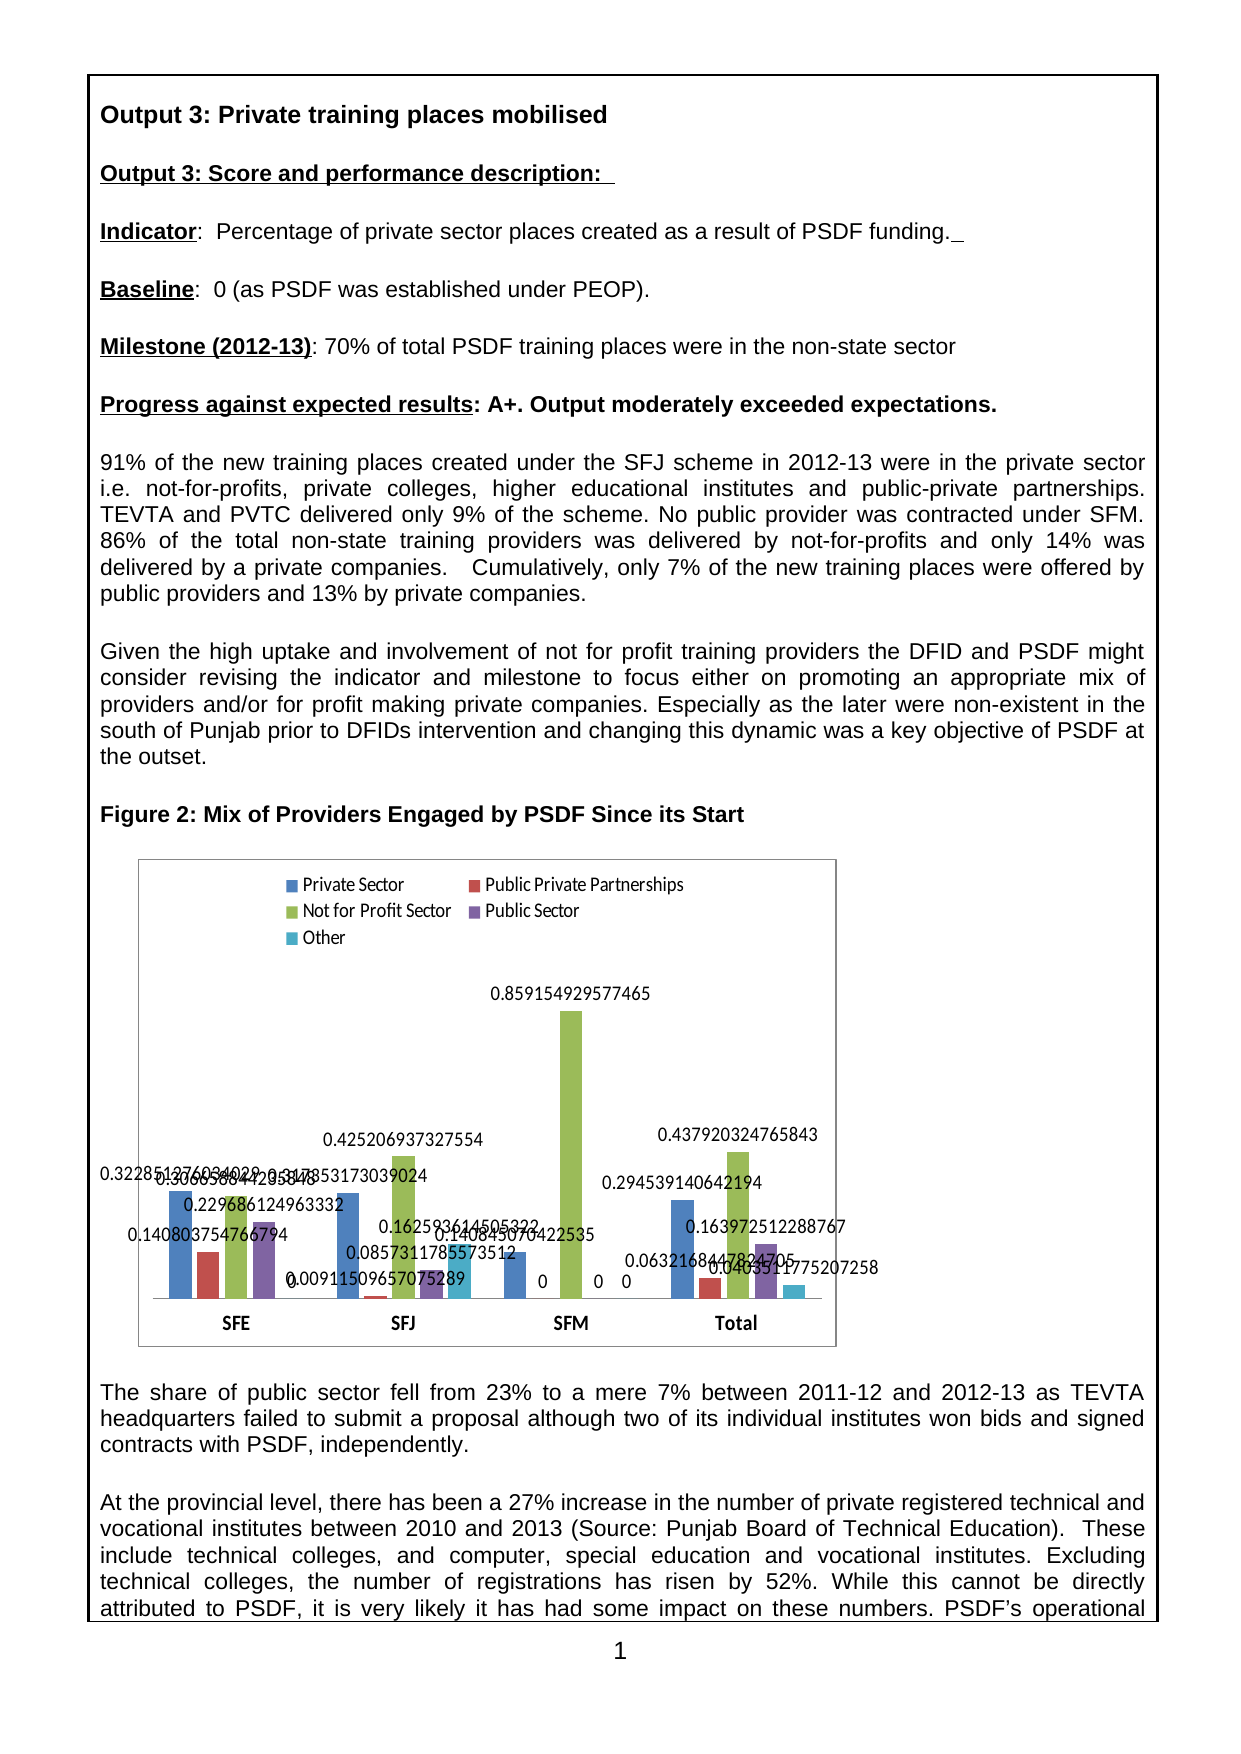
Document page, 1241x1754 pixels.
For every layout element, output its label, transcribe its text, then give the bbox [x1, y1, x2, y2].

table_cell Progress against expected results: A+. Output moderately exceeded expectations. 91% of the new training places created under the SFJ scheme in 2012-13 were in the private sector i.e. not-for-profits, private colleges, higher educational institutes and public-private partnerships. TEVTA and PVTC delivered only 9% of the scheme. No public provider was contracted under SFM. 86% of the total non-state training providers was delivered by not-for-profits and only 14% was delivered by a private companies. Cumulatively, only 7% of the new training places were offered by public providers and 13% by private companies. Given the high uptake and involvement of not for profit training providers the DFID and PSDF might consider revising the indicator and milestone to focus either on promoting an appropriate mix of providers and/or for profit making private companies. Especially as the later were non-existent in the south of Punjab prior to DFIDs intervention and changing this dynamic was a key objective of PSDF at the outset. Figure 2: Mix of Providers Engaged by PSDF Since its Start The share of public sector fell from 23% to a mere 7% between 2011-12 and 2012-13 as TEVTA headquarters failed to submit a proposal although two of its individual institutes won bids and signed contracts with PSDF, independently. At the provincial level, there has been a 27% increase in the number of private registered technical and vocational institutes between 2010 and 2013 (Source: Punjab Board of Technical Education). These include technical colleges, and computer, special education and vocational institutes. Excluding technical colleges, the number of registrations has risen by 52%. While this cannot be directly attributed to PSDF, it is very likely it has had some impact on these numbers. PSDF’s operational evidence indicates that local NGOs have expanded their outreach reach and capacity for vocational training, in the South of Punjab. PSDF has introduced an upper limit of 1,000 trainees per contract. The aim is to encourage a greater number of small and medium providers and prevent large providers from overstretching themselves as they were providing very ambitious proposals. Most classroom suspensions (under the monitoring system) occurred in cases of large and medium sized providers indicating issues in managing large contracts. Evidence from DFID funded Employment Fund in Nepal suggests that taking a small provider from a small scale to a reasonable capacity takes at least 2-3 years. Seen in this perspective, the new policy appears to be justified yet must be reviewed on an annual basis. Recommendations: Revise the indicator and milestone to promote a mix of for and not for profit skill providers. Given the high uptake and involvement of not-for-profit training providers the DFID and PSDF might consider revising the indicator and milestone to focus either on promoting an appropriate mix of providers and/or for profit making private companies. Especially as the later were non-existent in the south of Punjab prior to DFID’s intervention and changing this dynamic was a key objective of PSDF at the outset. Government of the Punjab may consider a one-time moratorium on registration fee which is considered on higher side by private providers (i.e. Rs.22,000 for 3 years). With this concession NGOs can be encouraged to register as formal training institutes with TEVTA/PBTE. Develop a mutually beneficial partnership with TEVTA to influence policy changes (PSDF). Especially in the area of development of training inputs and more cost effective delivery of training. TA money can be utilised for financing some sector development activities by TEVTA especially where it is cash-strapped and piloting public private partnership modalities for a select group of TEVTA institutes. Close coordination with World Bank is also necessary in order to inform its potential programme for TEVTA with practical experience of PSDF. Lobby for making TEVTA institutes effective and market oriented. Individual TEVTA institutes should be formally allowed to bid for PSDF funds, while maintaining safeguards against uncompetitive practices such as use of subsidies to bid down prices. Periodic assessments of TSPs will help determine how the provider is maturing and building its capacity for larger contracts. This information will also serve as a proxy indicator of PSDF’s development impact on skill providers. Organize TSP conferences periodically. This will help cross fertilization of ideas, mutual learning, possibilities of collaboration and improved understanding about their work environment and emerging trends among potential beneficiaries. Over a 100 TSPs ranging from small NGOs to corporate skill providers have engaged with PSDF. There is considerable variation in their know-how and implementation approach. Impact Weighting (%): 10% Revised since last Annual Review? Yes Risk: Low Revised since last Annual Review? No [90, 366, 1156, 1621]
table_cell Output 3: Score and performance description: Indicator: Percentage of private sector places created as a result of PSDF funding. Baseline: 0 (as PSDF was established under PEOP). Milestone (2012-13): 70% of total PSDF training places were in the non-state sector [90, 135, 1156, 366]
table_header Output 3: Private training places mobilised [90, 76, 1156, 135]
